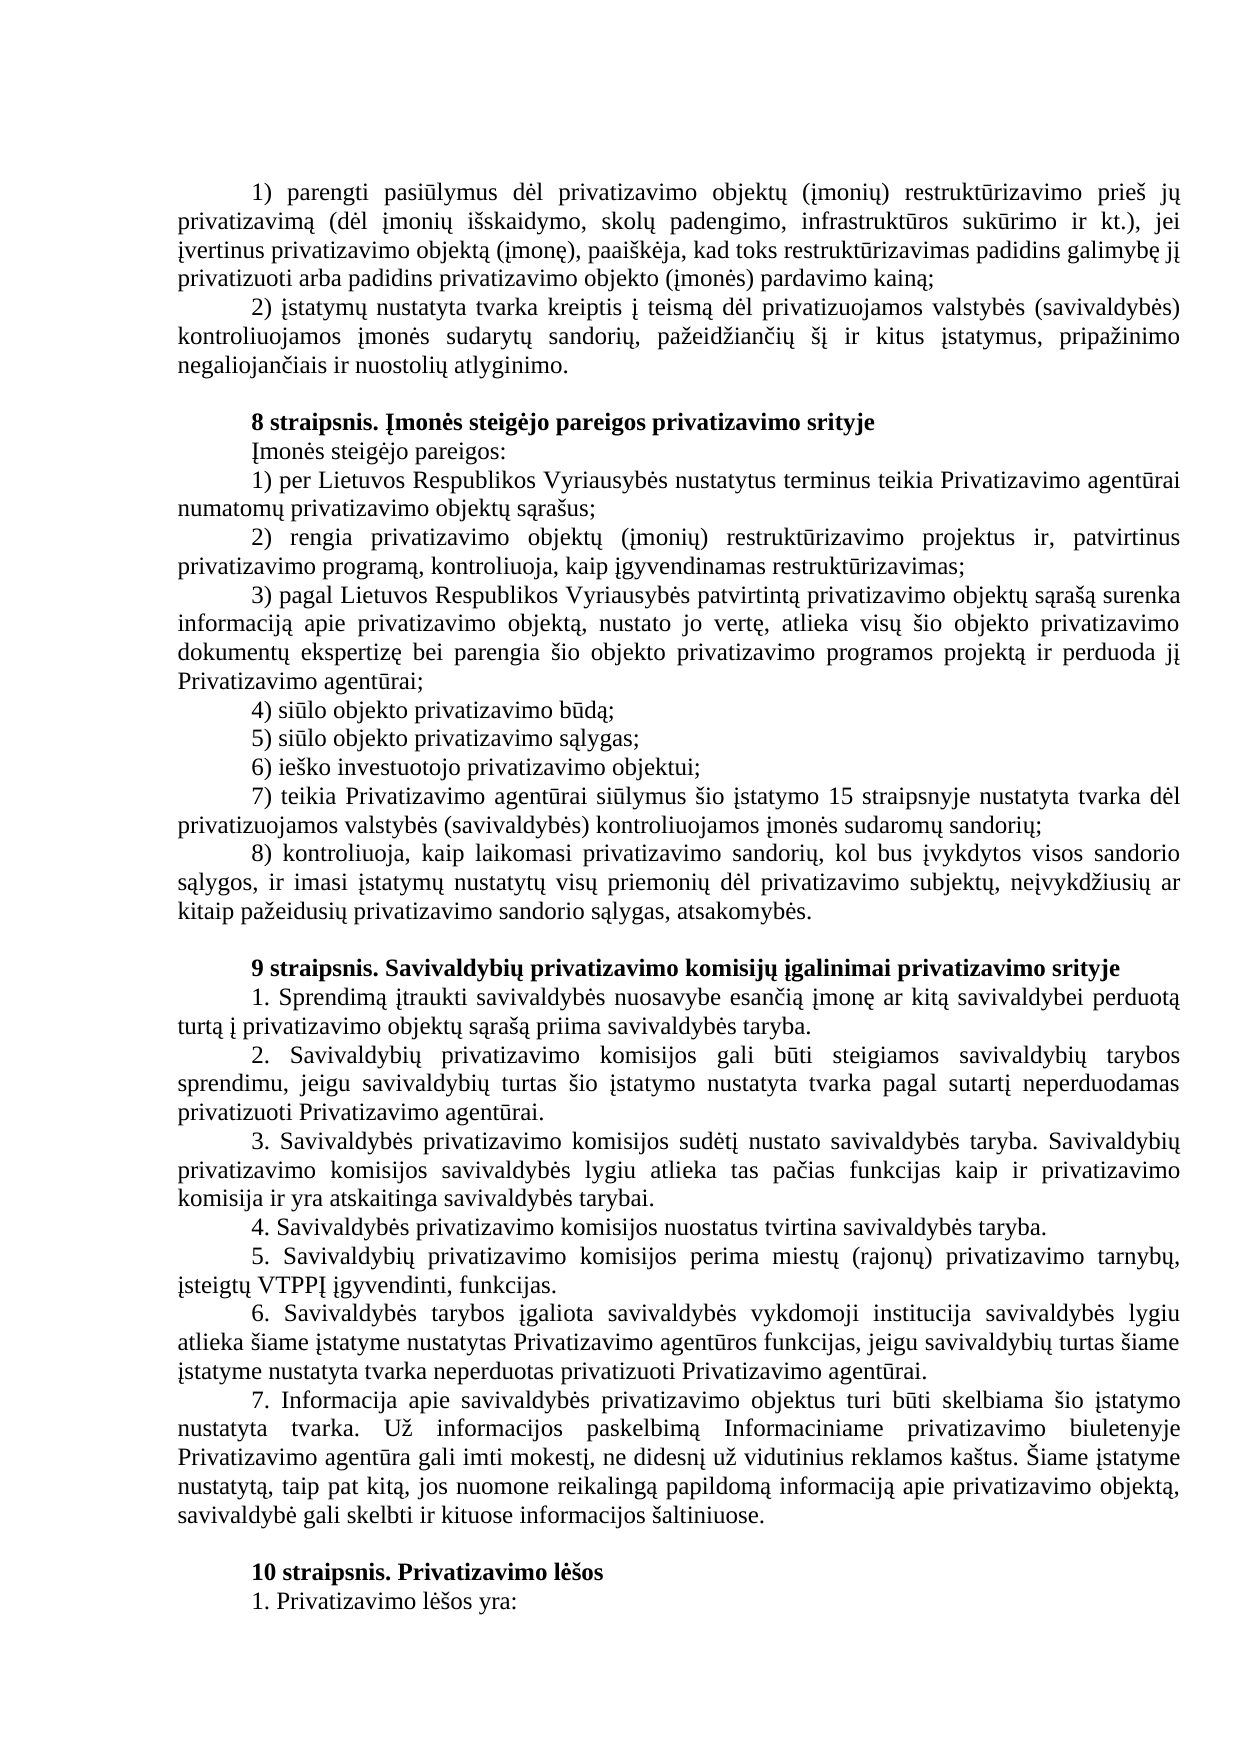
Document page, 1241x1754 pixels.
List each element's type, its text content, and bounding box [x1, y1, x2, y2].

text 3. Savivaldybės privatizavimo komisijos sudėtį nustato savivaldybės taryba. Savivaldybių privatizavimo komisijos savivaldybės lygiu atlieka tas pačias funkcijas kaip ir privatizavimo komisija ir yra atskaitinga savivaldybės tarybai. [177, 1126, 1181, 1212]
text 8 straipsnis. Įmonės steigėjo pareigos privatizavimo srityje [177, 407, 1181, 436]
text 6) ieško investuotojo privatizavimo objektui; [177, 752, 1181, 781]
text 1) parengti pasiūlymus dėl privatizavimo objektų (įmonių) restruktūrizavimo prieš jų privatizavimą (dėl įmonių išskaidymo, skolų padengimo, infrastruktūros sukūrimo ir kt.), jei įvertinus privatizavimo objektą (įmonę), paaiškėja, kad toks restruktūrizavimas padidins galimybę jį privatizuoti arba padidins privatizavimo objekto (įmonės) pardavimo kainą; [177, 177, 1181, 292]
text 2) įstatymų nustatyta tvarka kreiptis į teismą dėl privatizuojamos valstybės (savivaldybės) kontroliuojamos įmonės sudarytų sandorių, pažeidžiančių šį ir kitus įstatymus, pripažinimo negaliojančiais ir nuostolių atlyginimo. [177, 292, 1181, 378]
text Įmonės steigėjo pareigos: [177, 436, 1181, 465]
text 1. Sprendimą įtraukti savivaldybės nuosavybe esančią įmonę ar kitą savivaldybei perduotą turtą į privatizavimo objektų sąrašą priima savivaldybės taryba. [177, 982, 1181, 1040]
text 4. Savivaldybės privatizavimo komisijos nuostatus tvirtina savivaldybės taryba. [177, 1212, 1181, 1241]
text 7. Informacija apie savivaldybės privatizavimo objektus turi būti skelbiama šio įstatymo nustatyta tvarka. Už informacijos paskelbimą Informaciniame privatizavimo biuletenyje Privatizavimo agentūra gali imti mokestį, ne didesnį už vidutinius reklamos kaštus. Šiame įstatyme nustatytą, taip pat kitą, jos nuomone reikalingą papildomą informaciją apie privatizavimo objektą, savivaldybė gali skelbti ir kituose informacijos šaltiniuose. [177, 1385, 1181, 1528]
text 5) siūlo objekto privatizavimo sąlygas; [177, 723, 1181, 752]
text 1) per Lietuvos Respublikos Vyriausybės nustatytus terminus teikia Privatizavimo agentūrai numatomų privatizavimo objektų sąrašus; [177, 465, 1181, 522]
text 2. Savivaldybių privatizavimo komisijos gali būti steigiamos savivaldybių tarybos sprendimu, jeigu savivaldybių turtas šio įstatymo nustatyta tvarka pagal sutartį neperduodamas privatizuoti Privatizavimo agentūrai. [177, 1040, 1181, 1126]
text 7) teikia Privatizavimo agentūrai siūlymus šio įstatymo 15 straipsnyje nustatyta tvarka dėl privatizuojamos valstybės (savivaldybės) kontroliuojamos įmonės sudaromų sandorių; [177, 781, 1181, 838]
text 2) rengia privatizavimo objektų (įmonių) restruktūrizavimo projektus ir, patvirtinus privatizavimo programą, kontroliuoja, kaip įgyvendinamas restruktūrizavimas; [177, 522, 1181, 580]
text 10 straipsnis. Privatizavimo lėšos [177, 1557, 1181, 1586]
text 4) siūlo objekto privatizavimo būdą; [177, 695, 1181, 723]
text 5. Savivaldybių privatizavimo komisijos perima miestų (rajonų) privatizavimo tarnybų, įsteigtų VTPPĮ įgyvendinti, funkcijas. [177, 1241, 1181, 1298]
text 3) pagal Lietuvos Respublikos Vyriausybės patvirtintą privatizavimo objektų sąrašą surenka informaciją apie privatizavimo objektą, nustato jo vertę, atlieka visų šio objekto privatizavimo dokumentų ekspertizę bei parengia šio objekto privatizavimo programos projektą ir perduoda jį Privatizavimo agentūrai; [177, 580, 1181, 695]
text 9 straipsnis. Savivaldybių privatizavimo komisijų įgalinimai privatizavimo srityje [177, 953, 1181, 982]
text 6. Savivaldybės tarybos įgaliota savivaldybės vykdomoji institucija savivaldybės lygiu atlieka šiame įstatyme nustatytas Privatizavimo agentūros funkcijas, jeigu savivaldybių turtas šiame įstatyme nustatyta tvarka neperduotas privatizuoti Privatizavimo agentūrai. [177, 1298, 1181, 1385]
text 8) kontroliuoja, kaip laikomasi privatizavimo sandorių, kol bus įvykdytos visos sandorio sąlygos, ir imasi įstatymų nustatytų visų priemonių dėl privatizavimo subjektų, neįvykdžiusių ar kitaip pažeidusių privatizavimo sandorio sąlygas, atsakomybės. [177, 838, 1181, 925]
text 1. Privatizavimo lėšos yra: [177, 1586, 1181, 1615]
